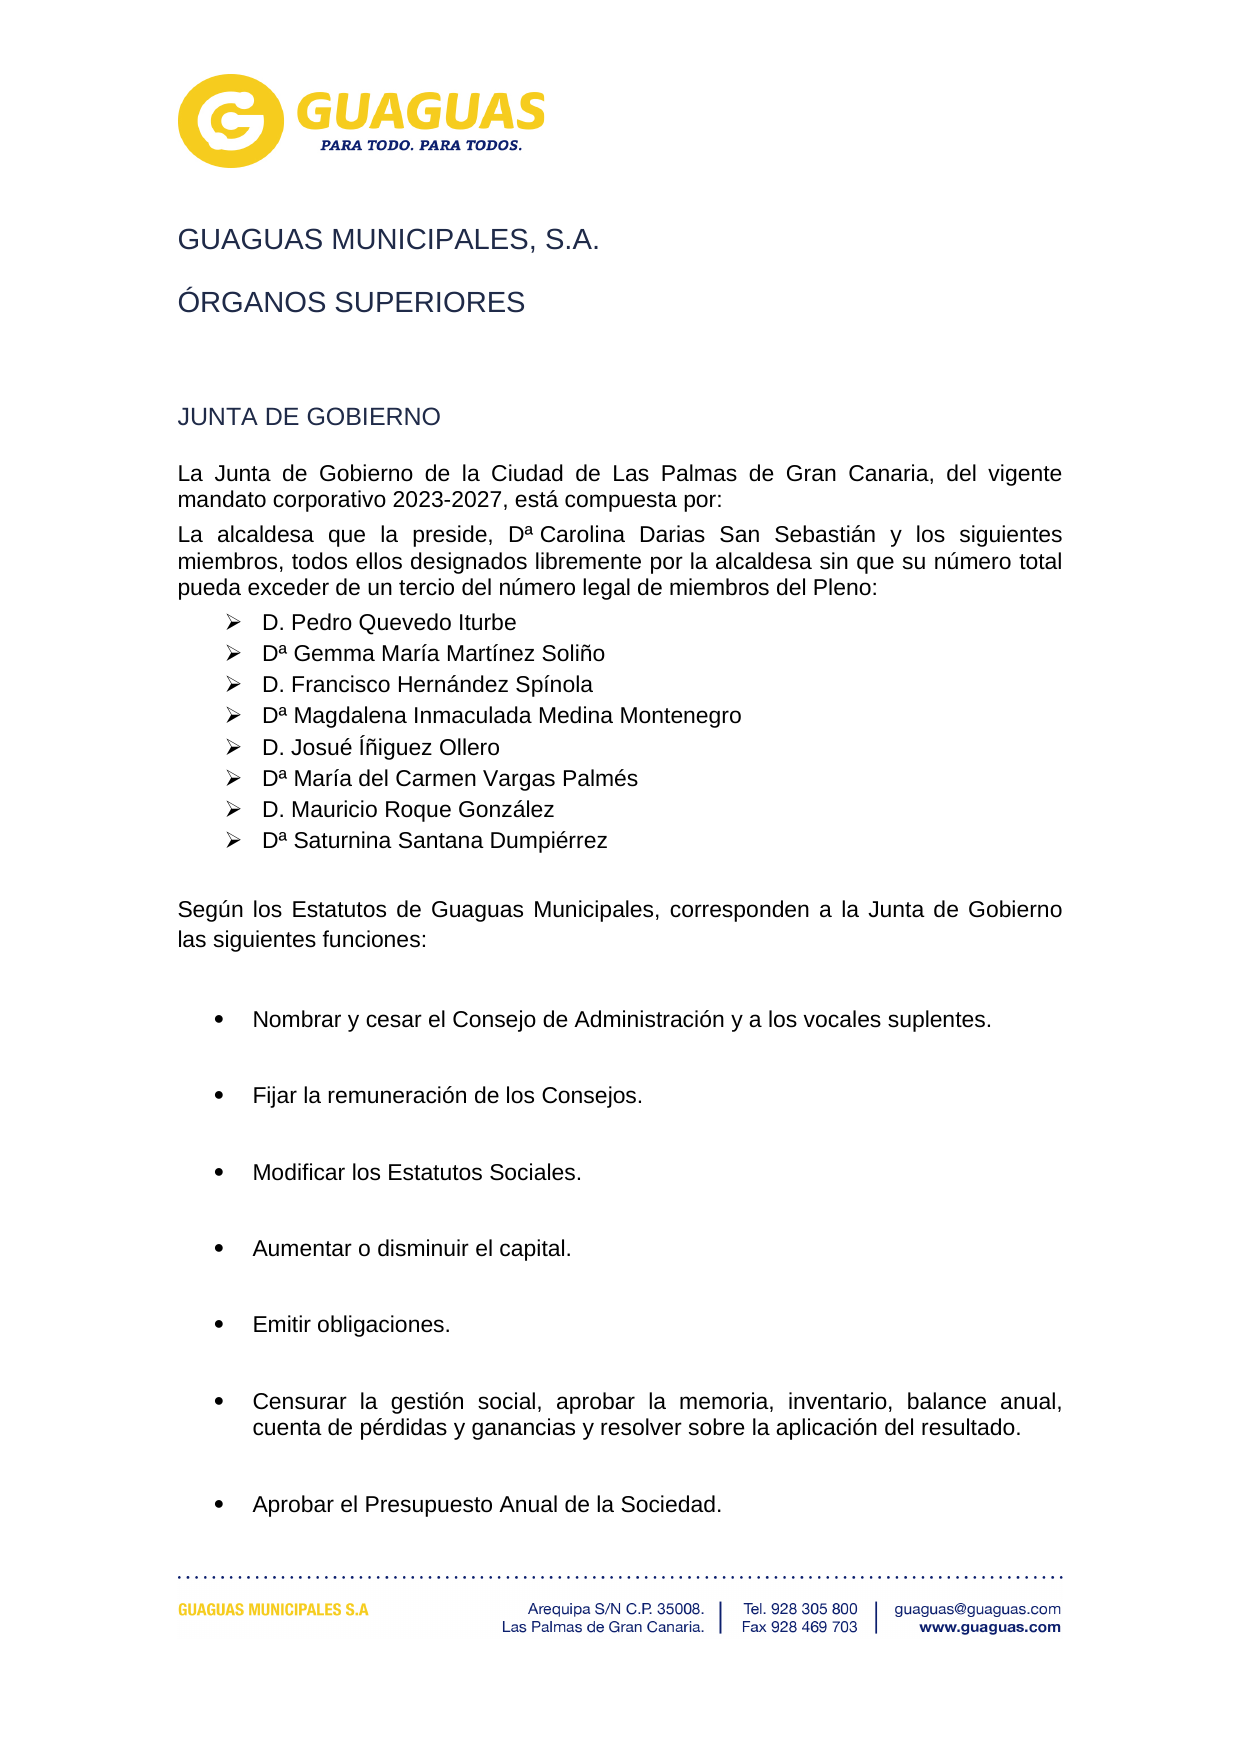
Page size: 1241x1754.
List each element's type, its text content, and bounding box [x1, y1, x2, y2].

list Dª María del Carmen Vargas Palmés [224, 765, 1063, 791]
list D. Francisco Hernández Spínola [224, 671, 1063, 698]
text La Junta de Gobierno de la Ciudad de Las Palmas de Gran Canaria, del vigente mandato corporativo 2023-2027, está compuesta por: [177, 460, 1063, 513]
list Aumentar o disminuir el capital. [215, 1235, 1063, 1261]
list Emitir obligaciones. [215, 1311, 1063, 1338]
list Modificar los Estatutos Sociales. [215, 1159, 1063, 1185]
text Según los Estatutos de Guaguas Municipales, corresponden a la Junta de Gobierno las siguientes funciones: [177, 896, 1063, 952]
list Nombrar y cesar el Consejo de Administración y a los vocales suplentes. [215, 1006, 1063, 1032]
list Fijar la remuneración de los Consejos. [215, 1082, 1063, 1109]
text La alcaldesa que la preside, Dª Carolina Darias San Sebastián y los siguientes miembros, todos ellos designados libremente por la alcaldesa sin que su número total pueda exceder de un tercio del número legal de miembros del Pleno: [177, 521, 1063, 600]
list Dª Magdalena Inmaculada Medina Montenegro [224, 702, 1063, 729]
list Aprobar el Presupuesto Anual de la Sociedad. [215, 1491, 1063, 1517]
list D. Pedro Quevedo Iturbe [224, 609, 1063, 635]
text ÓRGANOS SUPERIORES [177, 285, 1063, 319]
text JUNTA DE GOBIERNO [177, 402, 1063, 431]
list Dª Saturnina Santana Dumpiérrez [224, 827, 1063, 853]
list D. Josué Íñiguez Ollero [224, 733, 1063, 760]
list D. Mauricio Roque González [224, 796, 1063, 822]
text GUAGUAS MUNICIPALES, S.A. [177, 222, 1063, 255]
list Dª Gemma María Martínez Soliño [224, 640, 1063, 666]
list Censurar la gestión social, aprobar la memoria, inventario, balance anual, cuenta de pérdidas y ganancias y resolver sobre la aplicación del resultado. [215, 1388, 1063, 1441]
